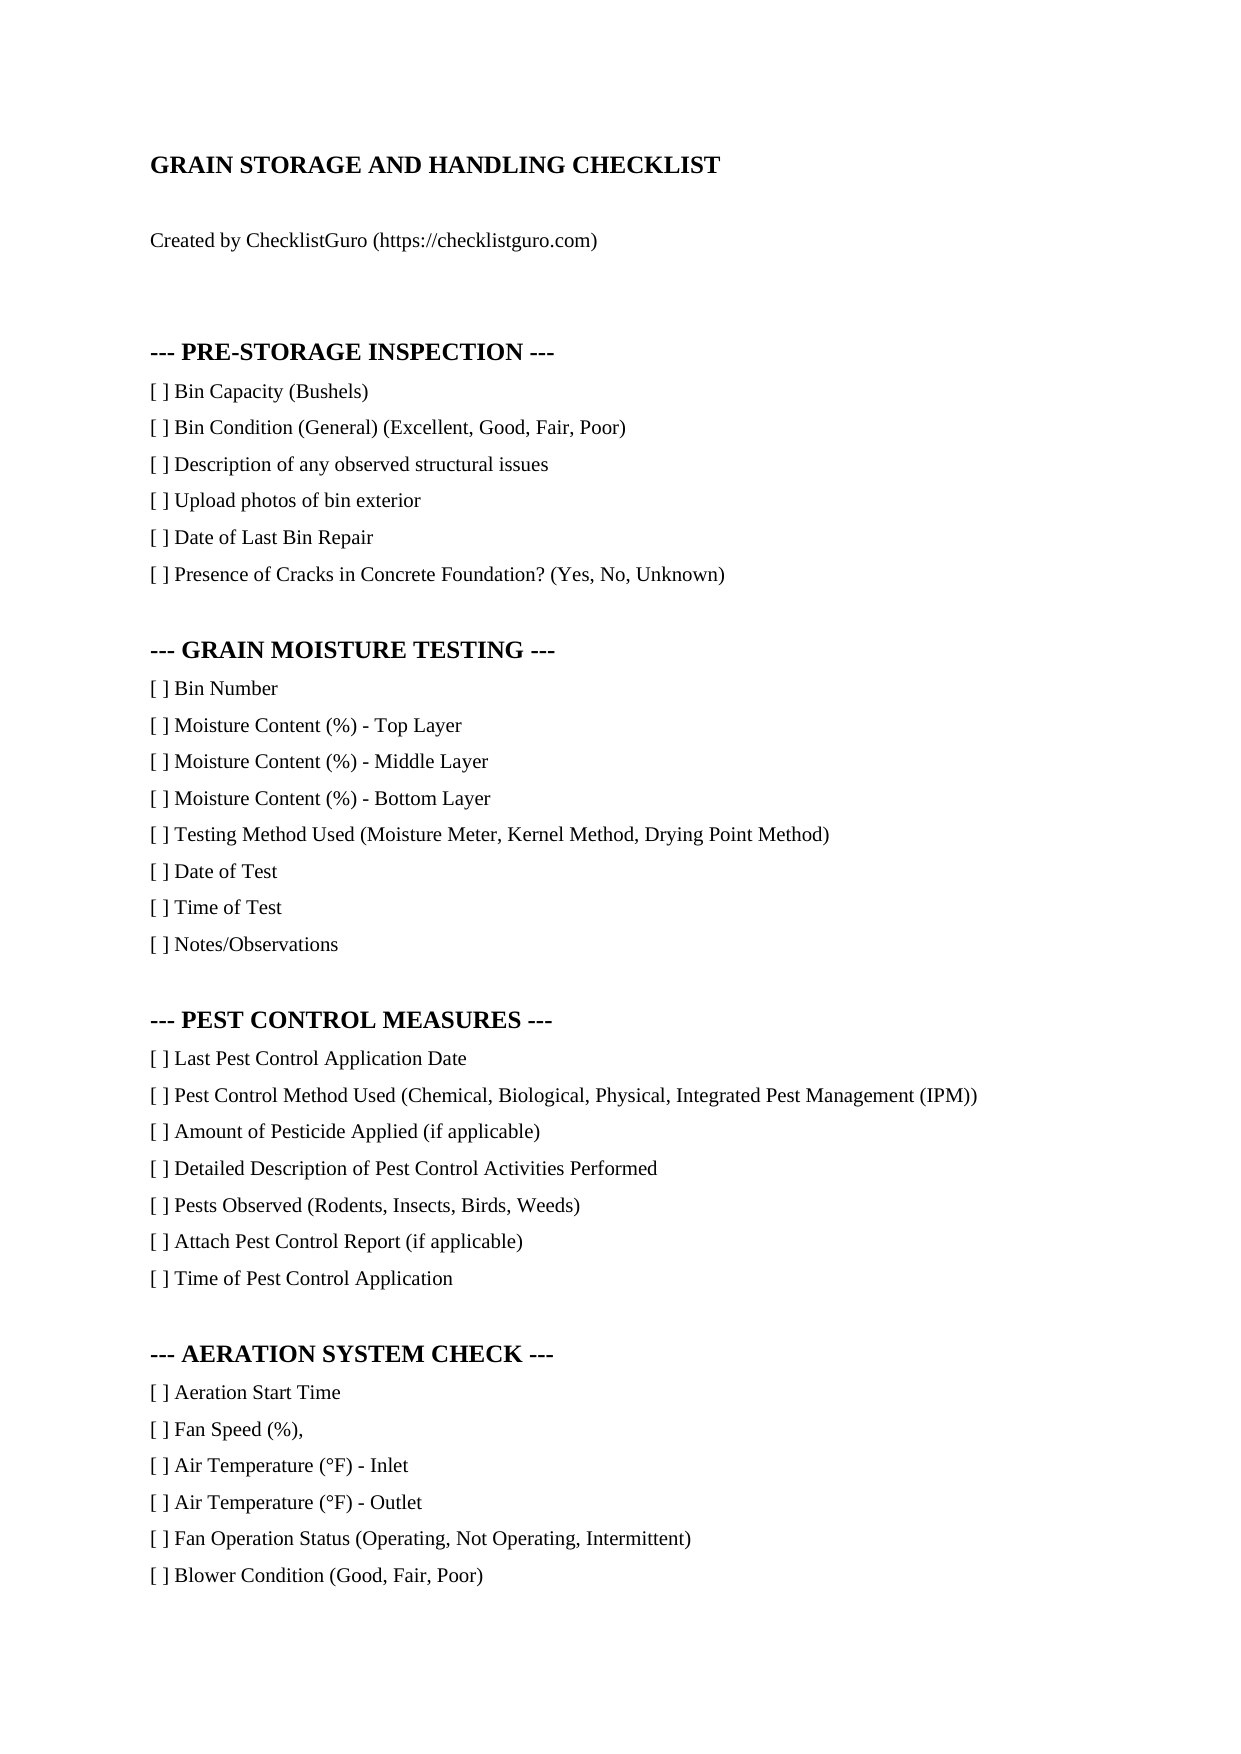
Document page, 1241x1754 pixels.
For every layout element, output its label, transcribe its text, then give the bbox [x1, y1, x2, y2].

text [ ] Time of Test [150, 895, 1090, 919]
text [ ] Bin Capacity (Bushels) [150, 379, 1090, 403]
text [ ] Last Pest Control Application Date [150, 1046, 1090, 1070]
text [ ] Aeration Start Time [150, 1380, 1090, 1404]
text [ ] Upload photos of bin exterior [150, 488, 1090, 512]
text [ ] Notes/Observations [150, 932, 1090, 956]
text --- PEST CONTROL MEASURES --- [150, 1005, 1090, 1034]
text [ ] Moisture Content (%) - Bottom Layer [150, 786, 1090, 810]
text --- PRE-STORAGE INSPECTION --- [150, 337, 1090, 366]
text [ ] Moisture Content (%) - Top Layer [150, 712, 1090, 737]
text GRAIN STORAGE AND HANDLING CHECKLIST [150, 150, 1090, 179]
text [ ] Date of Last Bin Repair [150, 525, 1090, 549]
text [ ] Blower Condition (Good, Fair, Poor) [150, 1563, 1090, 1587]
text [ ] Bin Condition (General) (Excellent, Good, Fair, Poor) [150, 415, 1090, 439]
text [ ] Air Temperature (°F) - Outlet [150, 1490, 1090, 1514]
text [ ] Time of Pest Control Application [150, 1266, 1090, 1290]
text [ ] Detailed Description of Pest Control Activities Performed [150, 1156, 1090, 1180]
text Created by ChecklistGuro (https://checklistguro.com) [150, 228, 1090, 252]
text [ ] Attach Pest Control Report (if applicable) [150, 1229, 1090, 1253]
text [ ] Pests Observed (Rodents, Insects, Birds, Weeds) [150, 1192, 1090, 1217]
text [ ] Moisture Content (%) - Middle Layer [150, 749, 1090, 773]
text [ ] Fan Speed (%), [150, 1417, 1090, 1441]
text [ ] Pest Control Method Used (Chemical, Biological, Physical, Integrated Pest Management (IPM)) [150, 1083, 1090, 1107]
text [ ] Air Temperature (°F) - Inlet [150, 1453, 1090, 1477]
text --- AERATION SYSTEM CHECK --- [150, 1339, 1090, 1367]
text [ ] Description of any observed structural issues [150, 452, 1090, 476]
text [ ] Presence of Cracks in Concrete Foundation? (Yes, No, Unknown) [150, 562, 1090, 586]
text [ ] Testing Method Used (Moisture Meter, Kernel Method, Drying Point Method) [150, 822, 1090, 846]
text [ ] Date of Test [150, 859, 1090, 883]
text [ ] Bin Number [150, 676, 1090, 700]
text [ ] Fan Operation Status (Operating, Not Operating, Intermittent) [150, 1526, 1090, 1550]
text [ ] Amount of Pesticide Applied (if applicable) [150, 1119, 1090, 1143]
text --- GRAIN MOISTURE TESTING --- [150, 635, 1090, 663]
